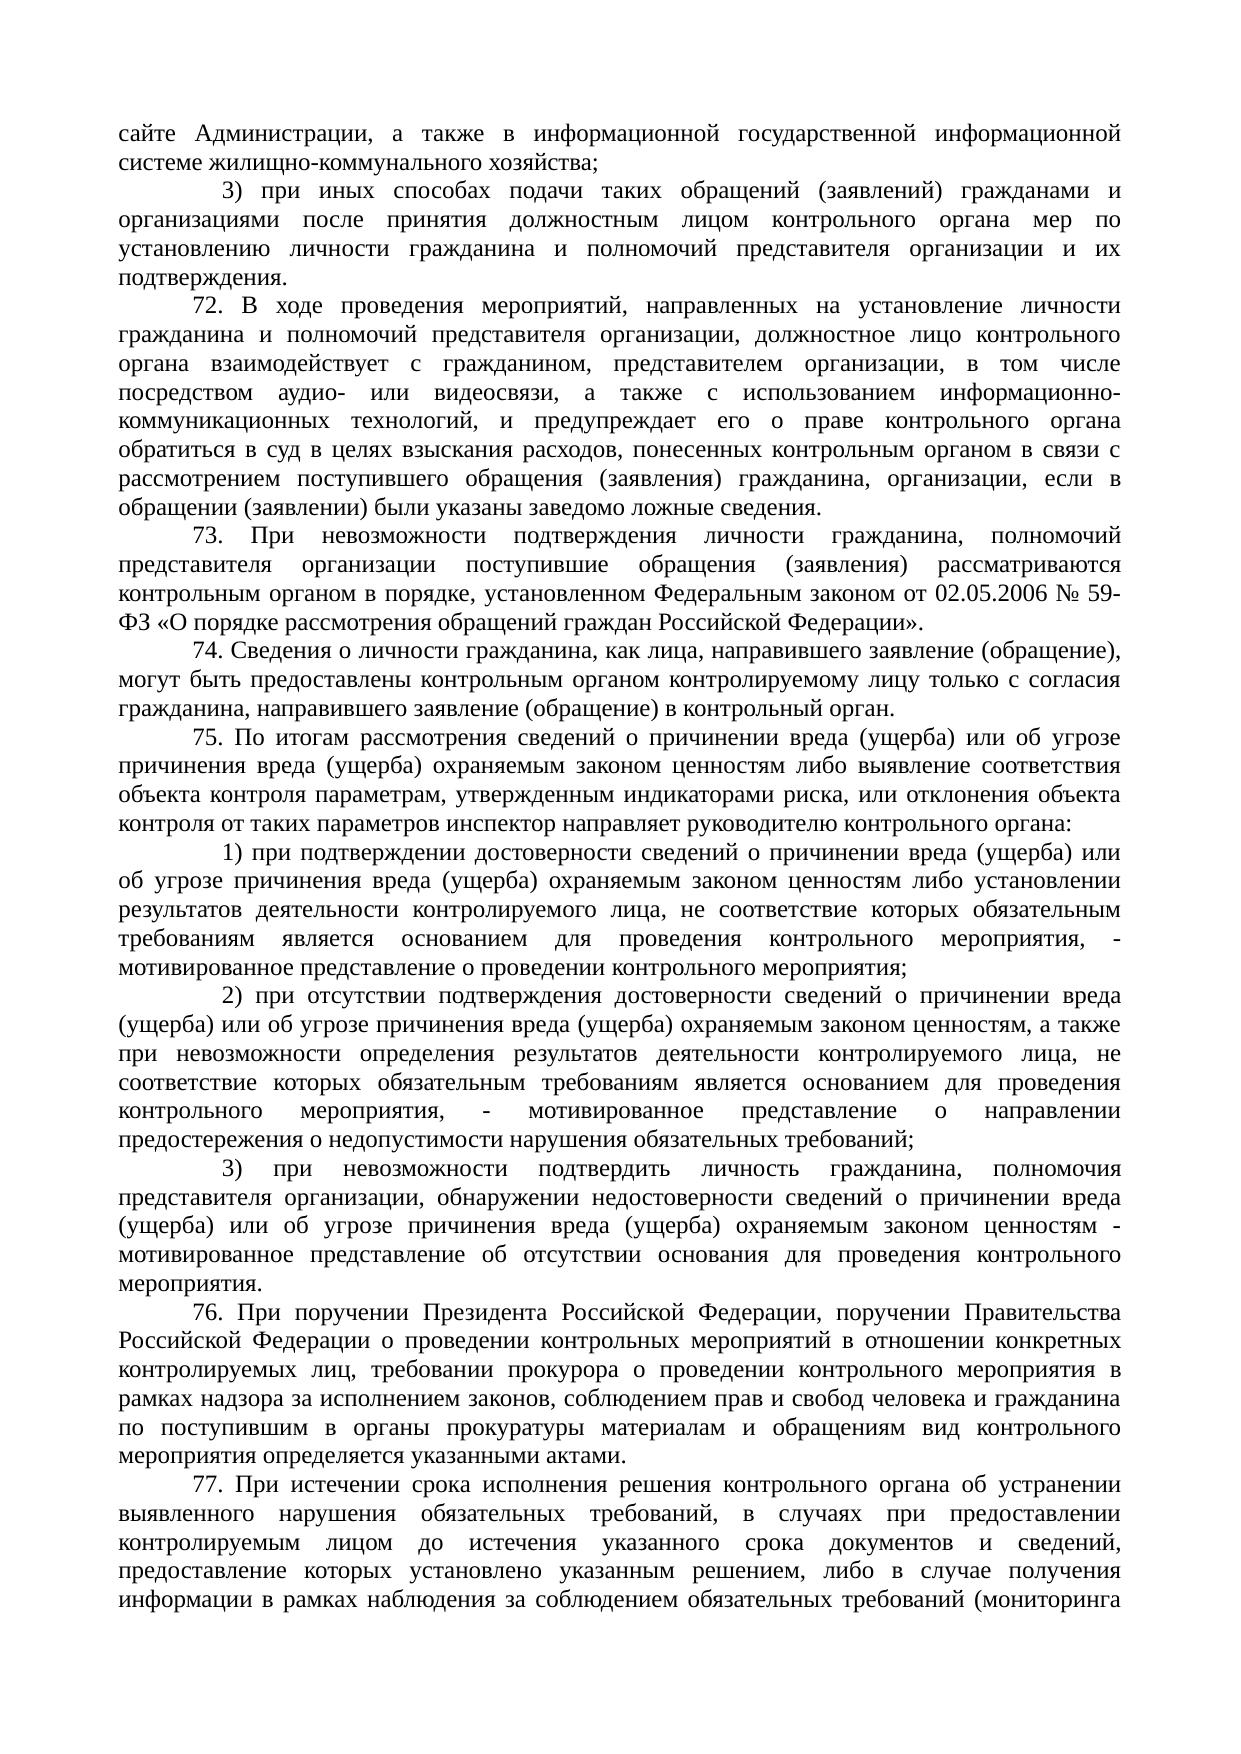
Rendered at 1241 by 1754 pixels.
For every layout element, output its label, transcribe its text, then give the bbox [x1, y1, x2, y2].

text 73. При невозможности подтверждения личности гражданина, полномочий представителя организации поступившие обращения (заявления) рассматриваются контрольным органом в порядке, установленном Федеральным законом от 02.05.2006 № 59-ФЗ «О порядке рассмотрения обращений граждан Российской Федерации». [118, 521, 1122, 636]
text 2) при отсутствии подтверждения достоверности сведений о причинении вреда (ущерба) или об угрозе причинения вреда (ущерба) охраняемым законом ценностям, а также при невозможности определения результатов деятельности контролируемого лица, не соответствие которых обязательным требованиям является основанием для проведения контрольного мероприятия, - мотивированное представление о направлении предостережения о недопустимости нарушения обязательных требований; [118, 981, 1122, 1153]
text 76. При поручении Президента Российской Федерации, поручении Правительства Российской Федерации о проведении контрольных мероприятий в отношении конкретных контролируемых лиц, требовании прокурора о проведении контрольного мероприятия в рамках надзора за исполнением законов, соблюдением прав и свобод человека и гражданина по поступившим в органы прокуратуры материалам и обращениям вид контрольного мероприятия определяется указанными актами. [118, 1297, 1122, 1469]
text 1) при подтверждении достоверности сведений о причинении вреда (ущерба) или об угрозе причинения вреда (ущерба) охраняемым законом ценностям либо установлении результатов деятельности контролируемого лица, не соответствие которых обязательным требованиям является основанием для проведения контрольного мероприятия, - мотивированное представление о проведении контрольного мероприятия; [118, 837, 1122, 981]
text 72. В ходе проведения мероприятий, направленных на установление личности гражданина и полномочий представителя организации, должностное лицо контрольного органа взаимодействует с гражданином, представителем организации, в том числе посредством аудио- или видеосвязи, а также с использованием информационно-коммуникационных технологий, и предупреждает его о праве контрольного органа обратиться в суд в целях взыскания расходов, понесенных контрольным органом в связи с рассмотрением поступившего обращения (заявления) гражданина, организации, если в обращении (заявлении) были указаны заведомо ложные сведения. [118, 291, 1122, 521]
text 3) при иных способах подачи таких обращений (заявлений) гражданами и организациями после принятия должностным лицом контрольного органа мер по установлению личности гражданина и полномочий представителя организации и их подтверждения. [118, 176, 1122, 291]
text 77. При истечении срока исполнения решения контрольного органа об устранении выявленного нарушения обязательных требований, в случаях при предоставлении контролируемым лицом до истечения указанного срока документов и сведений, предоставление которых установлено указанным решением, либо в случае получения информации в рамках наблюдения за соблюдением обязательных требований (мониторинга [118, 1469, 1122, 1613]
text 75. По итогам рассмотрения сведений о причинении вреда (ущерба) или об угрозе причинения вреда (ущерба) охраняемым законом ценностям либо выявление соответствия объекта контроля параметрам, утвержденным индикаторами риска, или отклонения объекта контроля от таких параметров инспектор направляет руководителю контрольного органа: [118, 722, 1122, 837]
text сайте Администрации, а также в информационной государственной информационной системе жилищно-коммунального хозяйства; [118, 118, 1122, 176]
text 3) при невозможности подтвердить личность гражданина, полномочия представителя организации, обнаружении недостоверности сведений о причинении вреда (ущерба) или об угрозе причинения вреда (ущерба) охраняемым законом ценностям - мотивированное представление об отсутствии основания для проведения контрольного мероприятия. [118, 1153, 1122, 1297]
text 74. Сведения о личности гражданина, как лица, направившего заявление (обращение), могут быть предоставлены контрольным органом контролируемому лицу только с согласия гражданина, направившего заявление (обращение) в контрольный орган. [118, 636, 1122, 722]
